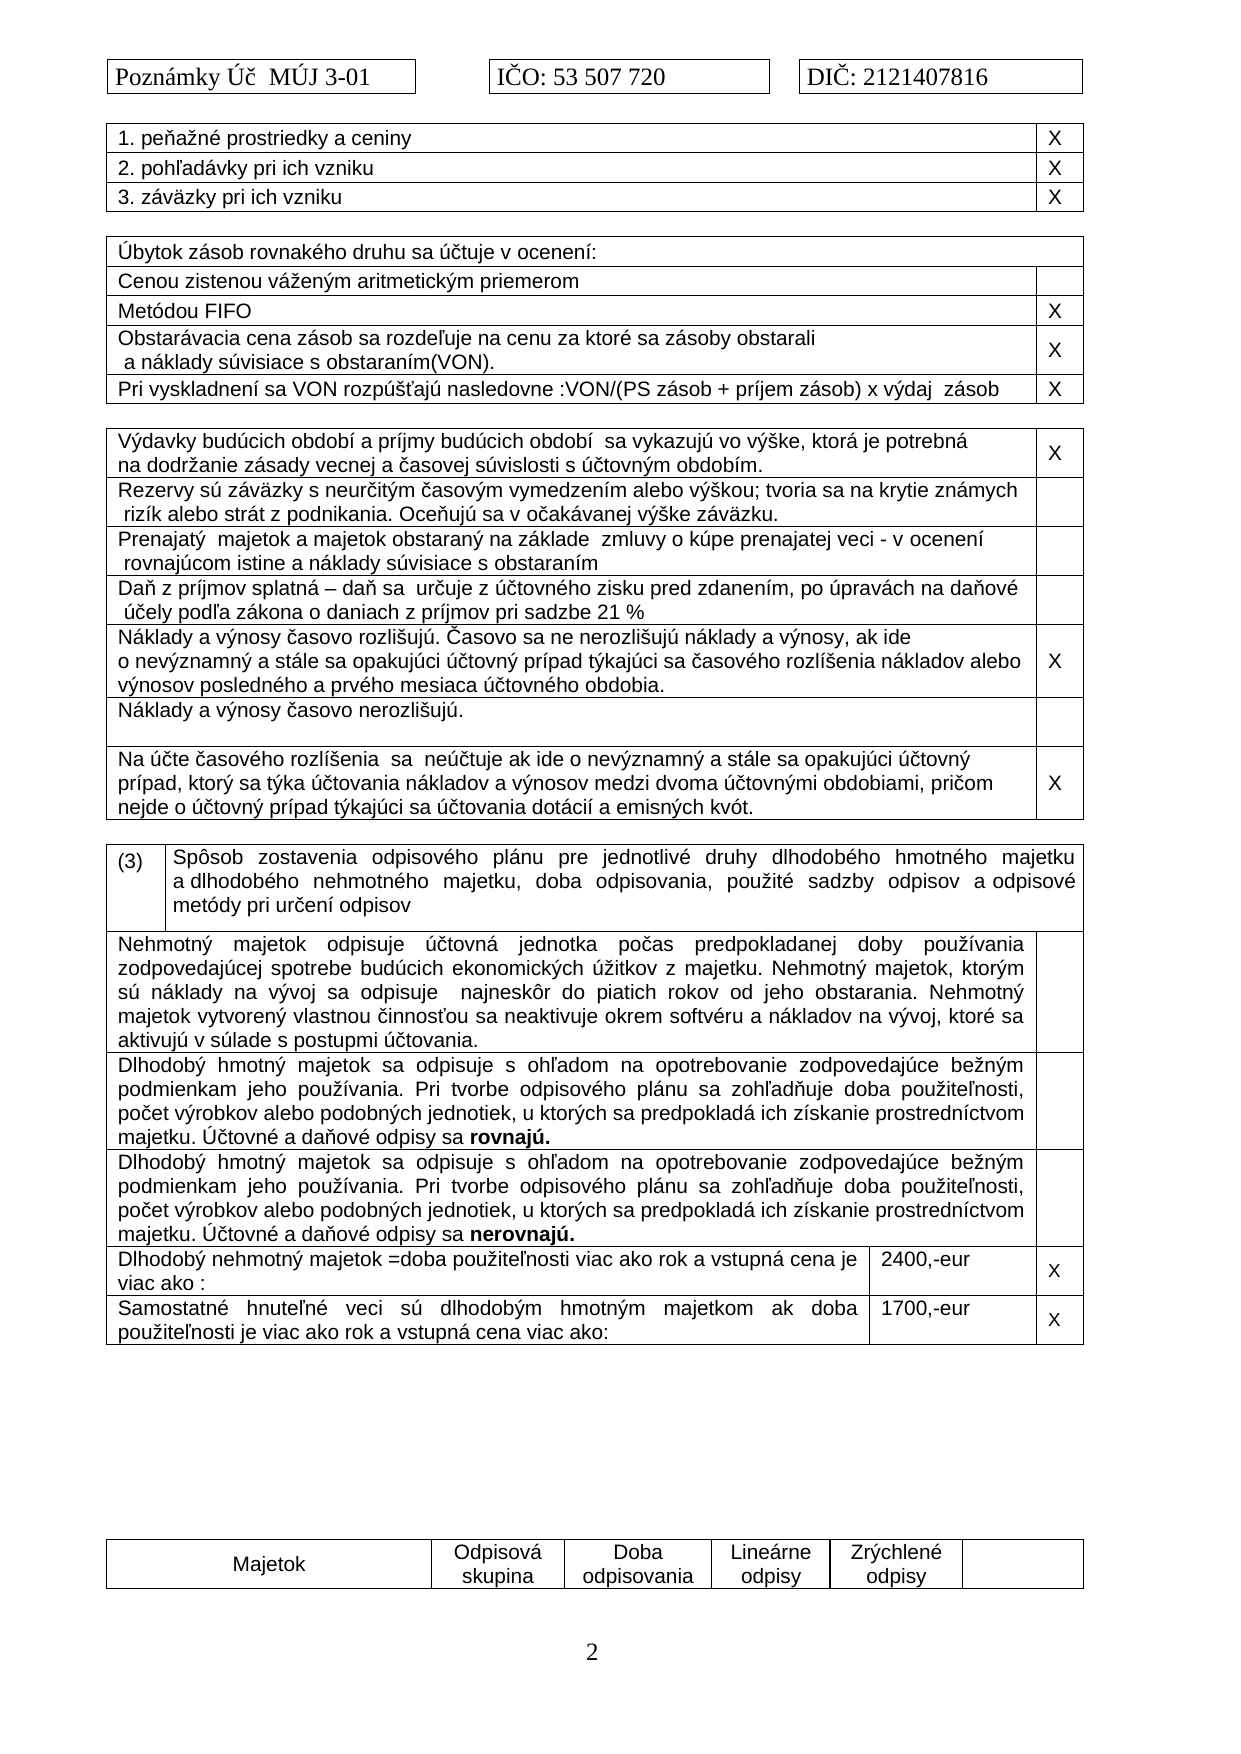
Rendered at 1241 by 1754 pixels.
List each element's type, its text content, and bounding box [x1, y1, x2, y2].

table_cell Dlhodobý nehmotný majetok =doba použiteľnosti viac ako rok a vstupná cena je viac ako : [107, 1247, 869, 1294]
table_cell [1037, 478, 1083, 526]
table_cell X [1037, 747, 1083, 819]
table_header X [1037, 429, 1083, 477]
table_header Odpisová skupina [432, 1540, 564, 1588]
table_header Lineárne odpisy [712, 1540, 829, 1588]
table_cell Nehmotný majetok odpisuje účtovná jednotka počas predpokladanej doby používania zodpovedajúcej spotrebe budúcich ekonomických úžitkov z majetku. Nehmotný majetok, ktorým sú náklady na vývoj sa odpisuje najneskôr do piatich rokov od jeho obstarania. Nehmotný majetok vytvorený vlastnou činnosťou sa neaktivuje okrem softvéru a nákladov na vývoj, ktoré sa aktivujú v súlade s postupmi účtovania. [107, 932, 1036, 1052]
table_header Spôsob zostavenia odpisového plánu pre jednotlivé druhy dlhodobého hmotného majetku a dlhodobého nehmotného majetku, doba odpisovania, použité sadzby odpisov a odpisové metódy pri určení odpisov [166, 845, 1083, 931]
table_cell [1037, 932, 1083, 1052]
table_cell 1. peňažné prostriedky a ceniny [107, 124, 1036, 152]
table_cell X [1037, 375, 1083, 403]
table_cell 2400,-eur [870, 1247, 1036, 1294]
table_cell X [1037, 183, 1083, 211]
table_cell [1037, 576, 1083, 624]
table_header Zrýchlené odpisy [831, 1540, 962, 1588]
table_cell Obstarávacia cena zásob sa rozdeľuje na cenu za ktoré sa zásoby obstarali a náklady súvisiace s obstaraním(VON). [107, 326, 1036, 374]
table_cell Na účte časového rozlíšenia sa neúčtuje ak ide o nevýznamný a stále sa opakujúci účtovný prípad, ktorý sa týka účtovania nákladov a výnosov medzi dvoma účtovnými obdobiami, pričom nejde o účtovný prípad týkajúci sa účtovania dotácií a emisných kvót. [107, 747, 1036, 819]
table_cell 1700,-eur [870, 1296, 1036, 1343]
table_cell [1037, 527, 1083, 575]
table_cell Dlhodobý hmotný majetok sa odpisuje s ohľadom na opotrebovanie zodpovedajúce bežným podmienkam jeho používania. Pri tvorbe odpisového plánu sa zohľadňuje doba použiteľnosti, počet výrobkov alebo podobných jednotiek, u ktorých sa predpokladá ich získanie prostredníctvom majetku. Účtovné a daňové odpisy sa nerovnajú. [107, 1150, 1036, 1246]
table_cell Rezervy sú záväzky s neurčitým časovým vymedzením alebo výškou; tvoria sa na krytie známych rizík alebo strát z podnikania. Oceňujú sa v očakávanej výške záväzku. [107, 478, 1036, 526]
table_cell X [1037, 296, 1083, 325]
table_cell Náklady a výnosy časovo rozlišujú. Časovo sa ne nerozlišujú náklady a výnosy, ak ide o nevýznamný a stále sa opakujúci účtovný prípad týkajúci sa časového rozlíšenia nákladov alebo výnosov posledného a prvého mesiaca účtovného obdobia. [107, 625, 1036, 697]
table_cell [1037, 267, 1083, 295]
table_cell X [1037, 153, 1083, 182]
table_cell [1037, 1150, 1083, 1246]
table_cell X [1037, 326, 1083, 374]
table_cell Samostatné hnuteľné veci sú dlhodobým hmotným majetkom ak doba použiteľnosti je viac ako rok a vstupná cena viac ako: [107, 1296, 869, 1343]
table_cell X [1037, 1247, 1083, 1294]
table_cell 2. pohľadávky pri ich vzniku [107, 153, 1036, 182]
table_cell Dlhodobý hmotný majetok sa odpisuje s ohľadom na opotrebovanie zodpovedajúce bežným podmienkam jeho používania. Pri tvorbe odpisového plánu sa zohľadňuje doba použiteľnosti, počet výrobkov alebo podobných jednotiek, u ktorých sa predpokladá ich získanie prostredníctvom majetku. Účtovné a daňové odpisy sa rovnajú. [107, 1053, 1036, 1149]
table_cell X [1037, 124, 1083, 152]
table_cell Daň z príjmov splatná – daň sa určuje z účtovného zisku pred zdanením, po úpravách na daňové účely podľa zákona o daniach z príjmov pri sadzbe 21 % [107, 576, 1036, 624]
table_cell X [1037, 625, 1083, 697]
table_cell Prenajatý majetok a majetok obstaraný na základe zmluvy o kúpe prenajatej veci - v ocenení rovnajúcom istine a náklady súvisiace s obstaraním [107, 527, 1036, 575]
table_header Výdavky budúcich období a príjmy budúcich období sa vykazujú vo výške, ktorá je potrebná na dodržanie zásady vecnej a časovej súvislosti s účtovným obdobím. [107, 429, 1036, 477]
table_header Majetok [107, 1540, 431, 1588]
table_cell [1037, 698, 1083, 746]
table_cell 3. záväzky pri ich vzniku [107, 183, 1036, 211]
table_cell [1037, 1053, 1083, 1149]
table_cell Metódou FIFO [107, 296, 1036, 325]
table_header Úbytok zásob rovnakého druhu sa účtuje v ocenení: [107, 237, 1083, 266]
table_header [107, 845, 165, 931]
table_cell Cenou zistenou váženým aritmetickým priemerom [107, 267, 1036, 295]
table_cell Pri vyskladnení sa VON rozpúšťajú nasledovne :VON/(PS zásob + príjem zásob) x výdaj zásob [107, 375, 1036, 403]
table_cell X [1037, 1296, 1083, 1343]
table_header Doba odpisovania [565, 1540, 711, 1588]
table_cell Náklady a výnosy časovo nerozlišujú. [107, 698, 1036, 746]
table_header [963, 1540, 1083, 1588]
